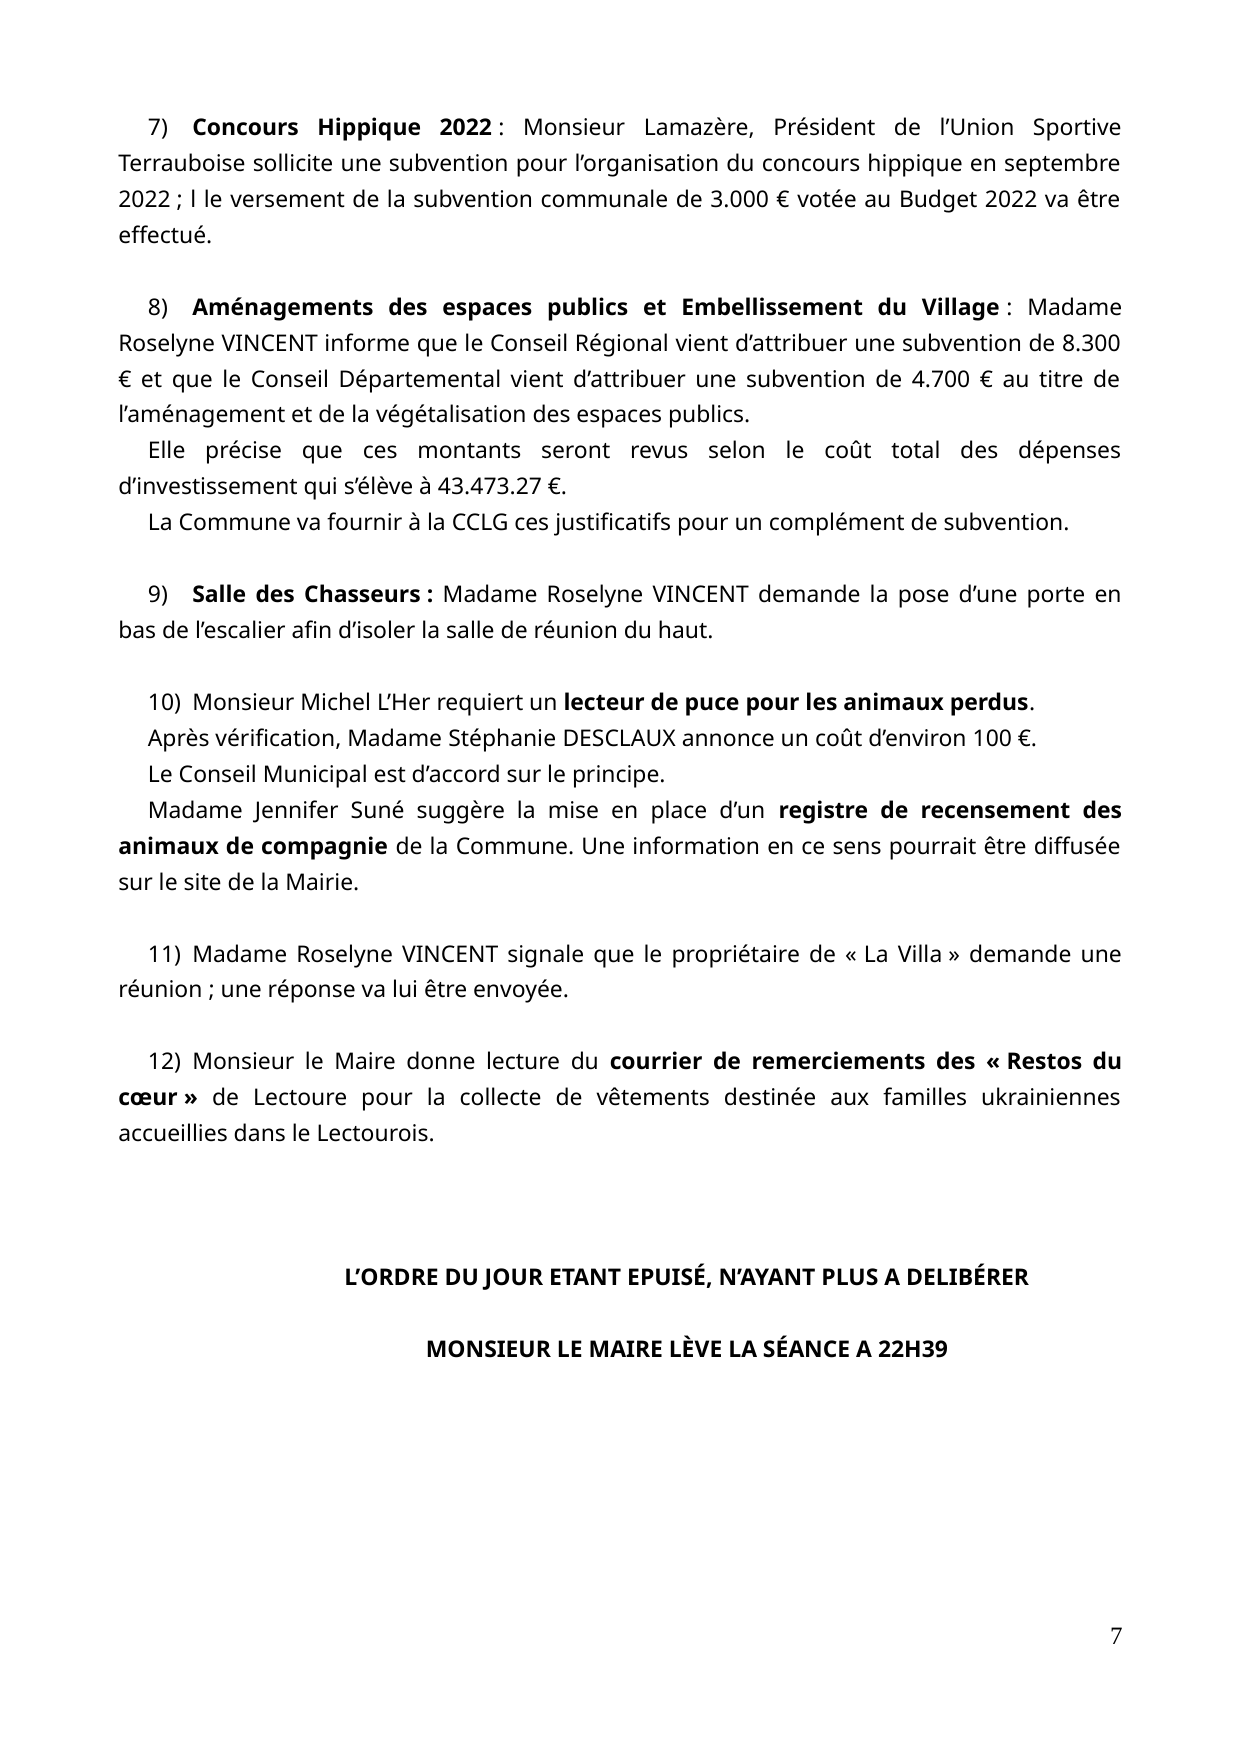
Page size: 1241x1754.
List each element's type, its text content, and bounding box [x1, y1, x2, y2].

list Monsieur Michel L’Her requiert un lecteur de puce pour les animaux perdus. [118, 686, 1122, 717]
text Après vérification, Madame Stéphanie DESCLAUX annonce un coût d’environ 100 €. [118, 722, 1122, 753]
list Salle des Chasseurs : Madame Roselyne VINCENT demande la pose d’une porte en bas de l’escalier afin d’isoler la salle de réunion du haut. [118, 578, 1122, 645]
text L’ORDRE DU JOUR ETANT EPUISÉ, N’AYANT PLUS A DELIBÉRER [118, 1261, 1181, 1292]
list Aménagements des espaces publics et Embellissement du Village : Madame Roselyne VINCENT informe que le Conseil Régional vient d’attribuer une subvention de 8.300 € et que le Conseil Départemental vient d’attribuer une subvention de 4.700 € au titre de l’aménagement et de la végétalisation des espaces publics. [118, 291, 1122, 430]
text Le Conseil Municipal est d’accord sur le principe. [118, 758, 1122, 789]
text MONSIEUR LE MAIRE LÈVE LA SÉANCE A 22H39 [118, 1333, 1181, 1364]
list Concours Hippique 2022 : Monsieur Lamazère, Président de l’Union Sportive Terrauboise sollicite une subvention pour l’organisation du concours hippique en septembre 2022 ; l le versement de la subvention communale de 3.000 € votée au Budget 2022 va être effectué. [118, 111, 1122, 250]
list Monsieur le Maire donne lecture du courrier de remerciements des « Restos du cœur » de Lectoure pour la collecte de vêtements destinée aux familles ukrainiennes accueillies dans le Lectourois. [118, 1045, 1122, 1148]
list Madame Roselyne VINCENT signale que le propriétaire de « La Villa » demande une réunion ; une réponse va lui être envoyée. [118, 937, 1122, 1005]
text Madame Jennifer Suné suggère la mise en place d’un registre de recensement des animaux de compagnie de la Commune. Une information en ce sens pourrait être diffusée sur le site de la Mairie. [118, 794, 1122, 897]
text Elle précise que ces montants seront revus selon le coût total des dépenses d’investissement qui s’élève à 43.473.27 €. [118, 434, 1122, 502]
text La Commune va fournir à la CCLG ces justificatifs pour un complément de subvention. [118, 506, 1122, 537]
